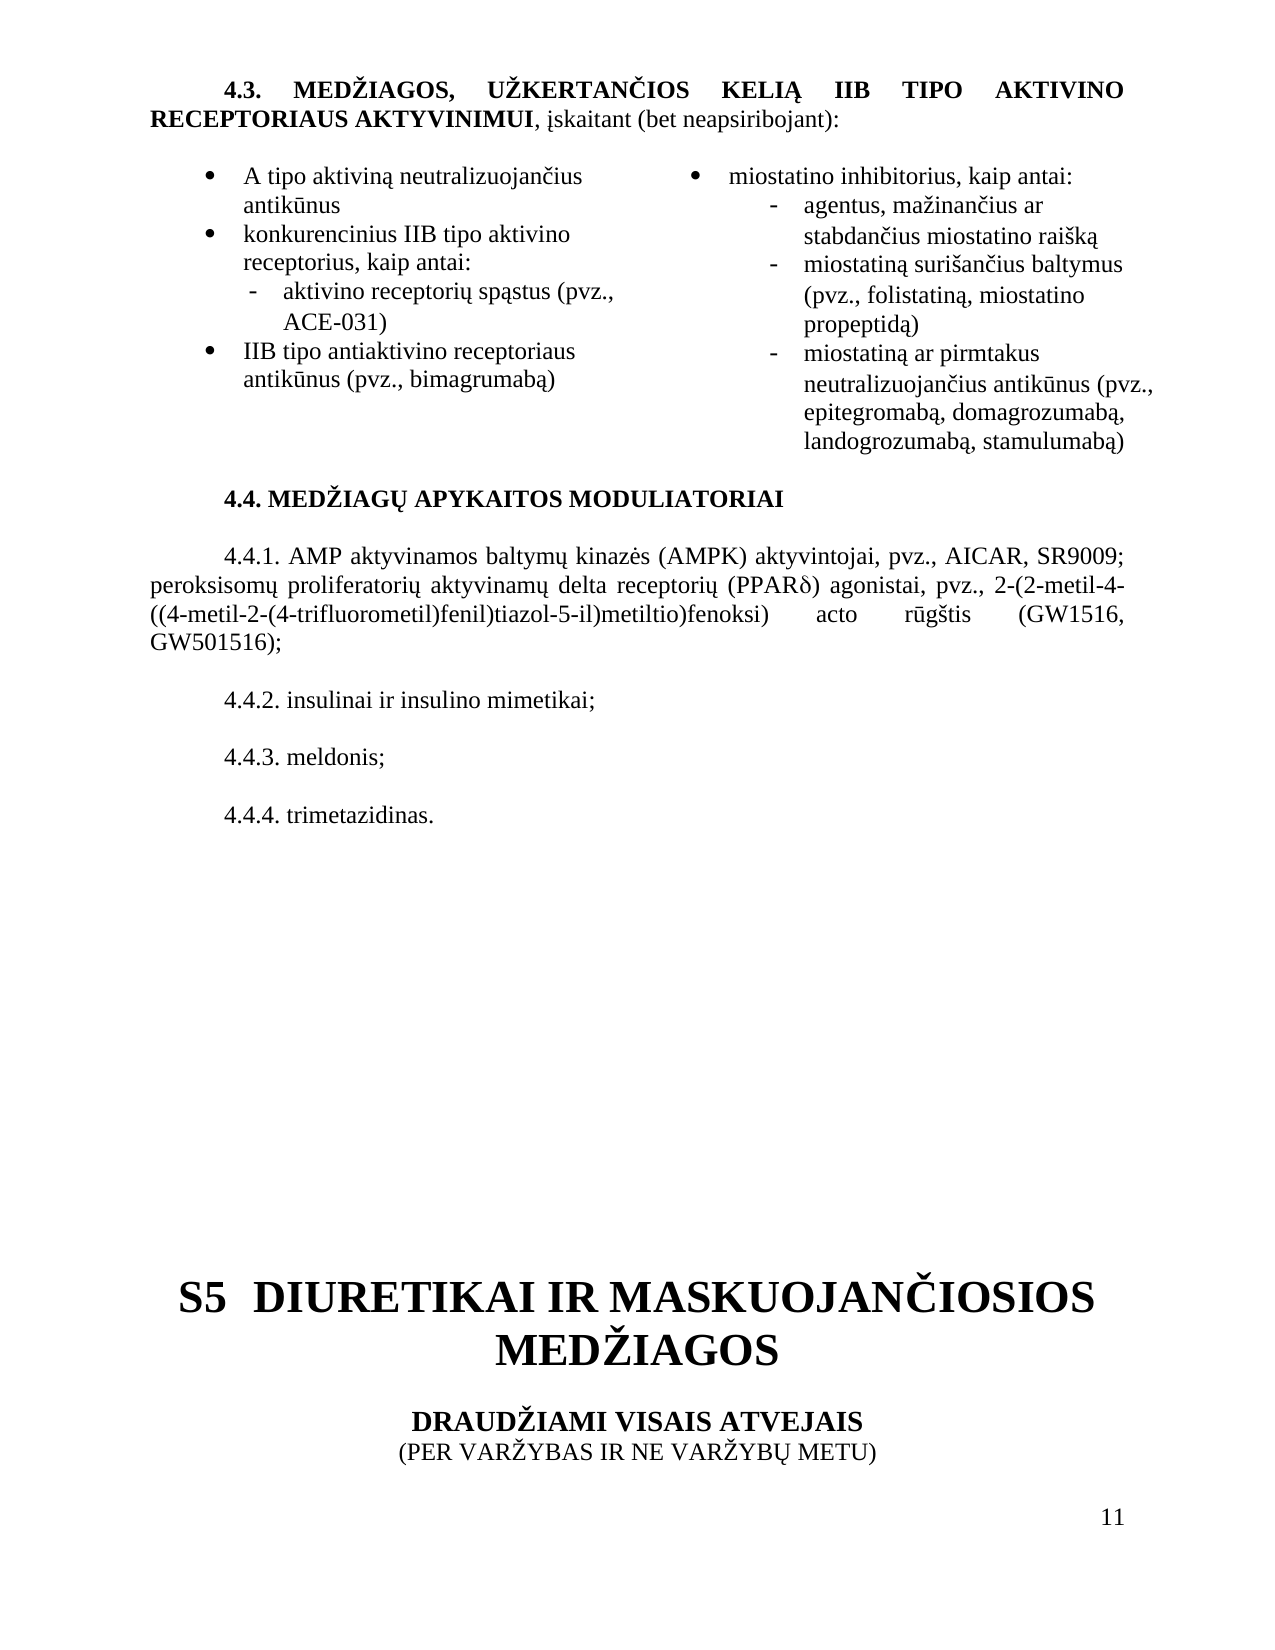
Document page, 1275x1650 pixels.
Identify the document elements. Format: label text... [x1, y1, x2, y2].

table_header  miostatino inhibitorius, kaip antai: - agentus, mažinančius ar stabdančius miostatino raišką - miostatiną surišančius baltymus (pvz., folistatiną, miostatino propeptidą) - miostatiną ar pirmtakus neutralizuojančius antikūnus (pvz., epitegromabą, domagrozumabą, landogrozumabą, stamulumabą) [680, 161, 1169, 455]
text 4.4.4. trimetazidinas. [150, 800, 1125, 829]
text (PER VARŽYBAS IR NE VARŽYBŲ METU) [150, 1437, 1125, 1466]
text S5 DIURETIKAI IR MASKUOJANČIOSIOS MEDŽIAGOS [150, 1269, 1125, 1375]
text 4.4.1. AMP aktyvinamos baltymų kinazės (AMPK) aktyvintojai, pvz., AICAR, SR9009; peroksisomų proliferatorių aktyvinamų delta receptorių (PPAR) agonistai, pvz., 2-(2-metil-4-((4-metil-2-(4-trifluorometil)fenil)tiazol-5-il)metiltio)fenoksi) acto rūgštis (GW1516, GW501516); [150, 541, 1125, 656]
text 4.4.3. meldonis; [150, 742, 1125, 771]
text 4.4. MEDŽIAGŲ APYKAITOS MODULIATORIAI [150, 484, 1125, 512]
text DRAUDŽIAMI VISAIS ATVEJAIS [150, 1404, 1125, 1437]
table_header  A tipo aktiviną neutralizuojančius antikūnus  konkurencinius IIB tipo aktivino receptorius, kaip antai: - aktivino receptorių spąstus (pvz., ACE-031)  IIB tipo antiaktivino receptoriaus antikūnus (pvz., bimagrumabą) [194, 161, 680, 455]
text 4.3. MEDŽIAGOS, UŽKERTANČIOS KELIĄ IIB TIPO AKTIVINO RECEPTORIAUS AKTYVINIMUI, įskaitant (bet neapsiribojant): [150, 75, 1125, 132]
text 4.4.2. insulinai ir insulino mimetikai; [150, 685, 1125, 714]
